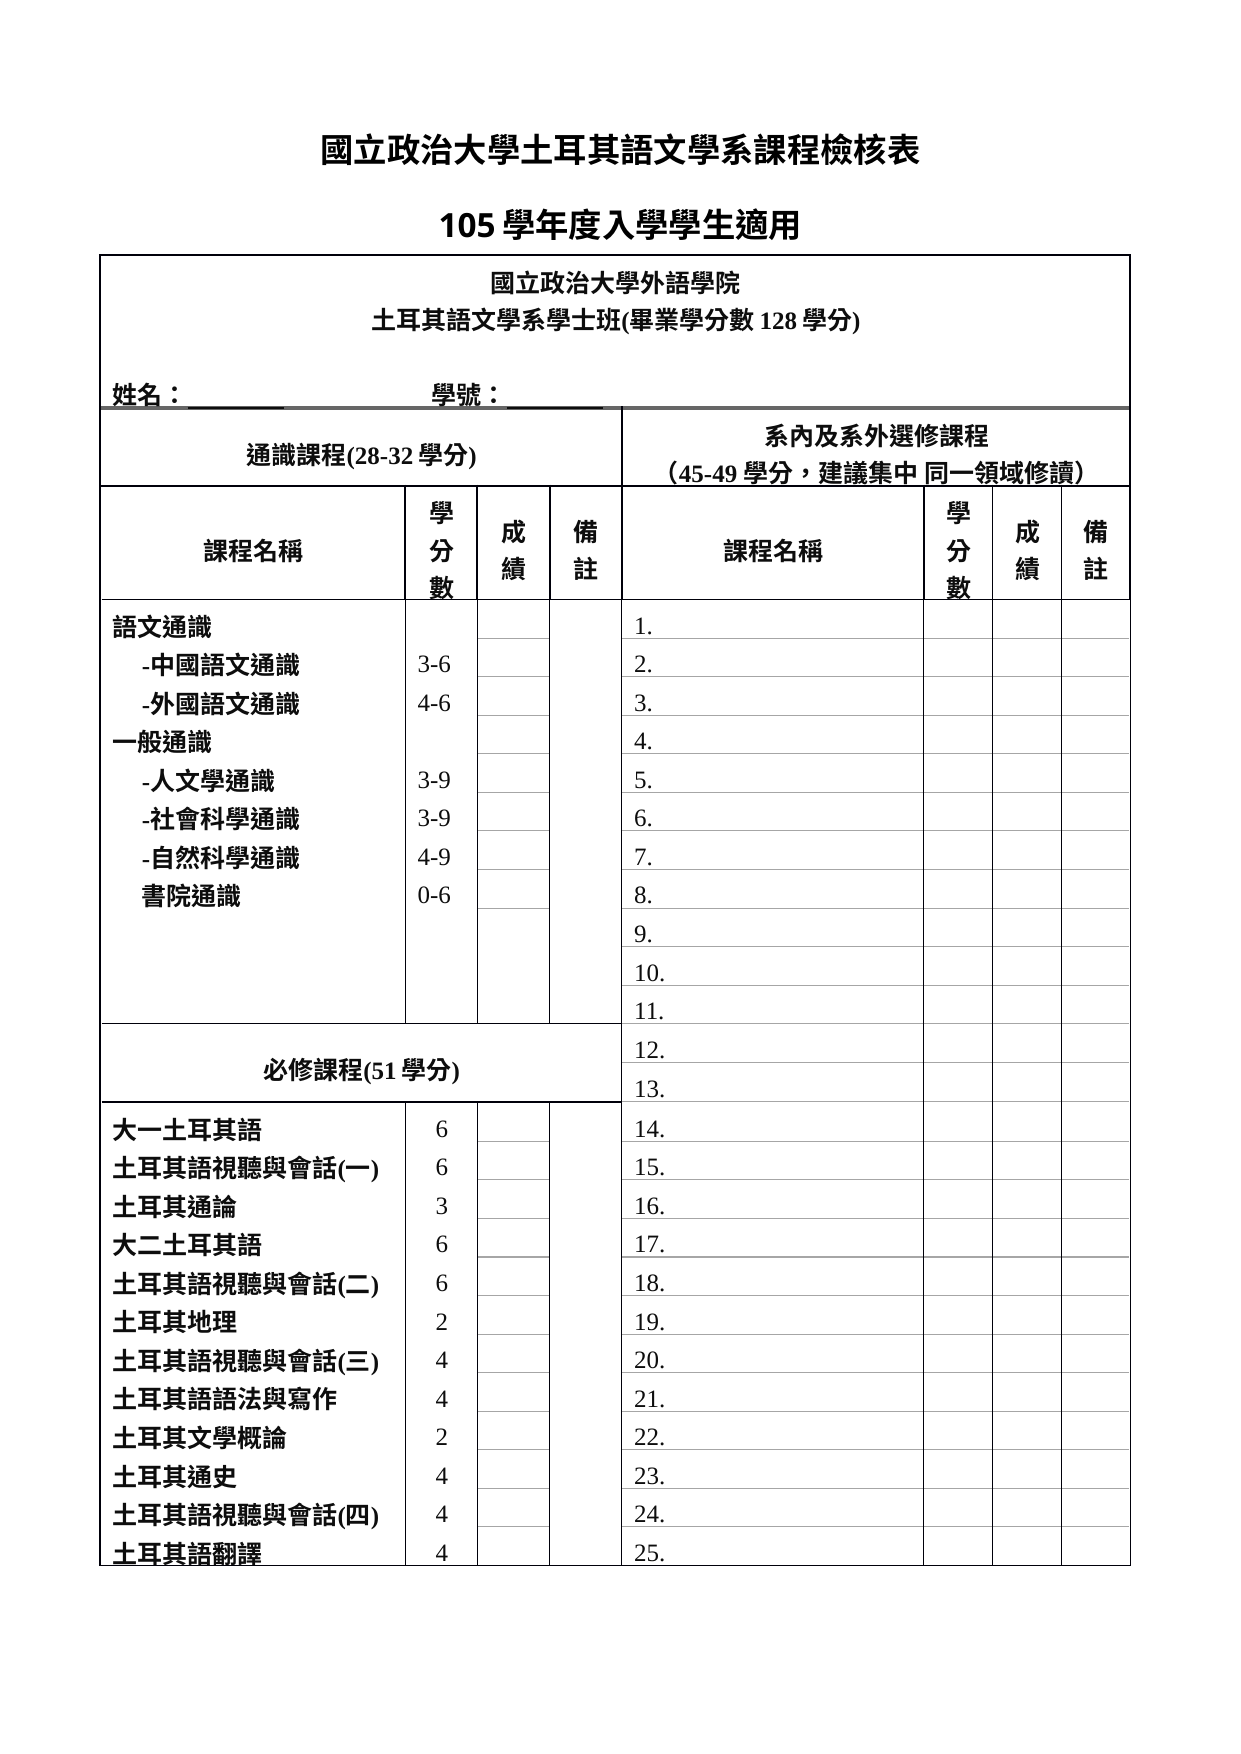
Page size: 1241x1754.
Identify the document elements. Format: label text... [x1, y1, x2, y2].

table_cell [478, 754, 549, 792]
table_cell 成績 [478, 487, 549, 599]
table_cell [1062, 1295, 1130, 1333]
table_cell 4-9 [406, 830, 477, 869]
table_cell [924, 754, 992, 792]
table_cell [924, 793, 992, 830]
table_cell [993, 1180, 1061, 1218]
table_cell 2. [622, 639, 923, 676]
table_cell [924, 947, 992, 984]
table_cell 6 [406, 1218, 477, 1256]
table_cell [550, 1295, 621, 1333]
table_cell [993, 1142, 1061, 1179]
table_cell [478, 1527, 549, 1565]
table_cell 課程名稱 [101, 487, 404, 599]
table_cell 11. [622, 986, 923, 1023]
table_cell [550, 1103, 621, 1141]
table_cell 20. [622, 1335, 923, 1372]
table_cell 4 [406, 1526, 477, 1565]
table_cell -人文學通識 [101, 753, 405, 792]
table_cell 15. [622, 1142, 923, 1179]
table_cell [478, 1258, 549, 1295]
table_cell [478, 716, 549, 753]
text 國立政治大學土耳其語文學系課程檢核表 [112, 104, 1128, 179]
table_cell [924, 1373, 992, 1411]
table_cell 備註 [1062, 487, 1129, 599]
table_cell 課程名稱 [623, 487, 923, 599]
table_cell [993, 1219, 1061, 1256]
table_cell [1062, 830, 1130, 869]
table_cell [1062, 1334, 1130, 1372]
table_cell 3. [622, 677, 923, 715]
table_cell [1062, 715, 1130, 753]
table_cell [478, 1219, 549, 1256]
table_cell [550, 1256, 621, 1295]
table_cell [993, 870, 1061, 907]
table_cell 學分數 [925, 487, 992, 599]
table_cell [993, 1527, 1061, 1565]
table_cell [993, 1102, 1061, 1141]
table_cell [1062, 753, 1130, 792]
table_cell [478, 831, 549, 869]
table_cell [993, 1412, 1061, 1449]
table_cell 3 [406, 1179, 477, 1218]
table_cell [993, 1296, 1061, 1333]
table_cell [478, 600, 549, 638]
table_cell 土耳其語視聽與會話(三) [101, 1334, 405, 1372]
table_cell 14. [622, 1102, 923, 1141]
table_cell -外國語文通識 [101, 676, 405, 715]
table_cell [924, 677, 992, 715]
table_cell 土耳其語視聽與會話(一) [101, 1141, 405, 1179]
table_cell [550, 1449, 621, 1488]
table_cell [406, 715, 477, 753]
table_cell [1062, 1372, 1130, 1411]
table_cell [550, 1141, 621, 1179]
table_cell [924, 870, 992, 907]
table_cell 4 [406, 1449, 477, 1488]
table_cell 4 [406, 1372, 477, 1411]
table_cell [478, 1373, 549, 1411]
table_cell [1062, 638, 1130, 676]
table_cell [478, 1180, 549, 1218]
table_cell [101, 908, 405, 1023]
table_cell 成績 [993, 487, 1061, 599]
table_cell [924, 1102, 992, 1141]
table_cell 16. [622, 1180, 923, 1218]
table_cell [924, 986, 992, 1023]
table_cell [1062, 792, 1130, 830]
table_cell [924, 1412, 992, 1449]
table_cell -自然科學通識 [101, 830, 405, 869]
table_cell [993, 716, 1061, 753]
table_cell -中國語文通識 [101, 638, 405, 676]
table_cell 3-6 [406, 638, 477, 676]
table_cell [478, 1296, 549, 1333]
table_cell [1062, 676, 1130, 715]
table_cell [550, 1179, 621, 1218]
table_cell [478, 793, 549, 830]
table_cell [924, 600, 992, 638]
table_cell 25. [622, 1527, 923, 1565]
table_cell [550, 1411, 621, 1449]
table_cell [924, 1296, 992, 1333]
table_cell 土耳其文學概論 [101, 1411, 405, 1449]
table_cell [406, 908, 477, 1023]
table_cell [550, 638, 621, 676]
table_cell 3-9 [406, 753, 477, 792]
table_cell [924, 1024, 992, 1062]
table_cell 13. [622, 1063, 923, 1101]
table_cell [1062, 1411, 1130, 1449]
table_cell [478, 1142, 549, 1179]
table_cell 大一土耳其語 [101, 1102, 405, 1141]
table_cell [924, 831, 992, 869]
table_cell [924, 1063, 992, 1101]
table_cell [550, 792, 621, 830]
table_cell [550, 600, 621, 638]
subtitle 105學年度入學學生適用 [112, 179, 1128, 254]
table_cell [478, 1103, 549, 1141]
table_cell [1062, 869, 1130, 907]
table_cell 一般通識 [101, 715, 405, 753]
table_cell 2 [406, 1411, 477, 1449]
table_cell 8. [622, 870, 923, 907]
table_cell [993, 639, 1061, 676]
table_cell [1062, 1023, 1130, 1062]
table_cell [1062, 1526, 1130, 1565]
table_cell [993, 1489, 1061, 1526]
table_cell 土耳其語視聽與會話(四) [101, 1488, 405, 1526]
table_header 國立政治大學外語學院 土耳其語文學系學士班(畢業學分數128學分) 姓名： 學號： [101, 256, 1129, 406]
table_cell [993, 831, 1061, 869]
table_cell 語文通識 [101, 600, 405, 638]
table_cell 23. [622, 1450, 923, 1488]
table_cell 4 [406, 1488, 477, 1526]
table_cell [1062, 600, 1130, 638]
table_cell 21. [622, 1373, 923, 1411]
table_cell [924, 1335, 992, 1372]
table_cell 學分數 [406, 487, 476, 599]
table_cell 4 [406, 1334, 477, 1372]
table_cell 4. [622, 716, 923, 753]
table_cell [924, 1450, 992, 1488]
table_cell 0-6 [406, 869, 477, 907]
table_cell [1062, 985, 1130, 1023]
table_cell [478, 909, 549, 1023]
table_cell [478, 870, 549, 907]
table_cell [478, 677, 549, 715]
table_cell 備註 [551, 487, 621, 599]
table_cell [993, 600, 1061, 638]
table_cell [550, 1488, 621, 1526]
table_cell [478, 1412, 549, 1449]
table_cell 2 [406, 1295, 477, 1333]
table_cell [993, 677, 1061, 715]
table_cell [550, 753, 621, 792]
table_cell 6 [406, 1141, 477, 1179]
table_cell [550, 715, 621, 753]
table_cell 必修課程(51學分) [101, 1024, 621, 1101]
table_cell [924, 1219, 992, 1256]
table_cell [993, 1373, 1061, 1411]
table_cell [924, 1527, 992, 1565]
table_cell 9. [622, 909, 923, 946]
table_cell [993, 754, 1061, 792]
table_cell [993, 1063, 1061, 1101]
table_cell [1062, 1449, 1130, 1488]
table_cell [550, 1218, 621, 1256]
table_cell [924, 1180, 992, 1218]
table_cell 系內及系外選修課程 （45-49 學分，建議集中 同一領域修讀） [623, 410, 1129, 484]
table_cell [993, 1024, 1061, 1062]
table_cell [924, 716, 992, 753]
table_cell [1062, 946, 1130, 984]
table_cell [993, 1450, 1061, 1488]
table_cell 土耳其通論 [101, 1179, 405, 1218]
table_cell 6 [406, 1103, 477, 1141]
table_cell [993, 793, 1061, 830]
table_cell [550, 1334, 621, 1372]
table_cell [550, 1526, 621, 1565]
table_cell [550, 1372, 621, 1411]
table_cell [1062, 908, 1130, 946]
table_cell [924, 1258, 992, 1295]
table_cell 4-6 [406, 676, 477, 715]
table_cell [924, 1142, 992, 1179]
table_cell [478, 1450, 549, 1488]
table_cell 土耳其通史 [101, 1449, 405, 1488]
table_cell 18. [622, 1258, 923, 1295]
table_cell [478, 1489, 549, 1526]
table_cell [550, 676, 621, 715]
table_cell 土耳其語視聽與會話(二) [101, 1256, 405, 1295]
table_cell 5. [622, 754, 923, 792]
table_cell 12. [622, 1024, 923, 1062]
table_cell 土耳其語語法與寫作 [101, 1372, 405, 1411]
table_cell [1062, 1179, 1130, 1218]
table_cell [478, 1335, 549, 1372]
table_cell [993, 909, 1061, 946]
table_cell [993, 947, 1061, 984]
table_cell [1062, 1488, 1130, 1526]
table_cell 6 [406, 1256, 477, 1295]
table_cell 土耳其地理 [101, 1295, 405, 1333]
table_cell 24. [622, 1489, 923, 1526]
table_cell 22. [622, 1412, 923, 1449]
table_cell [406, 600, 477, 638]
table_cell 通識課程(28-32學分) [101, 410, 621, 484]
table_cell [993, 1258, 1061, 1295]
table_cell 土耳其語翻譯 [101, 1526, 405, 1565]
table_cell [1062, 1141, 1130, 1179]
table_cell [993, 986, 1061, 1023]
table_cell [924, 909, 992, 946]
table_cell [1062, 1218, 1130, 1256]
table_cell -社會科學通識 [101, 792, 405, 830]
table_cell 10. [622, 947, 923, 984]
table_cell [1062, 1101, 1130, 1141]
table_cell [1062, 1062, 1130, 1101]
table_cell [1062, 1256, 1130, 1295]
table_cell [478, 639, 549, 676]
table_cell 17. [622, 1219, 923, 1256]
table_cell 7. [622, 831, 923, 869]
table_cell 19. [622, 1296, 923, 1333]
table_cell [550, 869, 621, 907]
table_cell [550, 908, 621, 1023]
table_cell 1. [622, 600, 923, 638]
table_cell [993, 1335, 1061, 1372]
table_cell [550, 830, 621, 869]
table_cell 大二土耳其語 [101, 1218, 405, 1256]
table_cell 3-9 [406, 792, 477, 830]
table_cell 書院通識 [101, 869, 405, 907]
table_cell [924, 639, 992, 676]
table_cell 6. [622, 793, 923, 830]
table_cell [924, 1489, 992, 1526]
